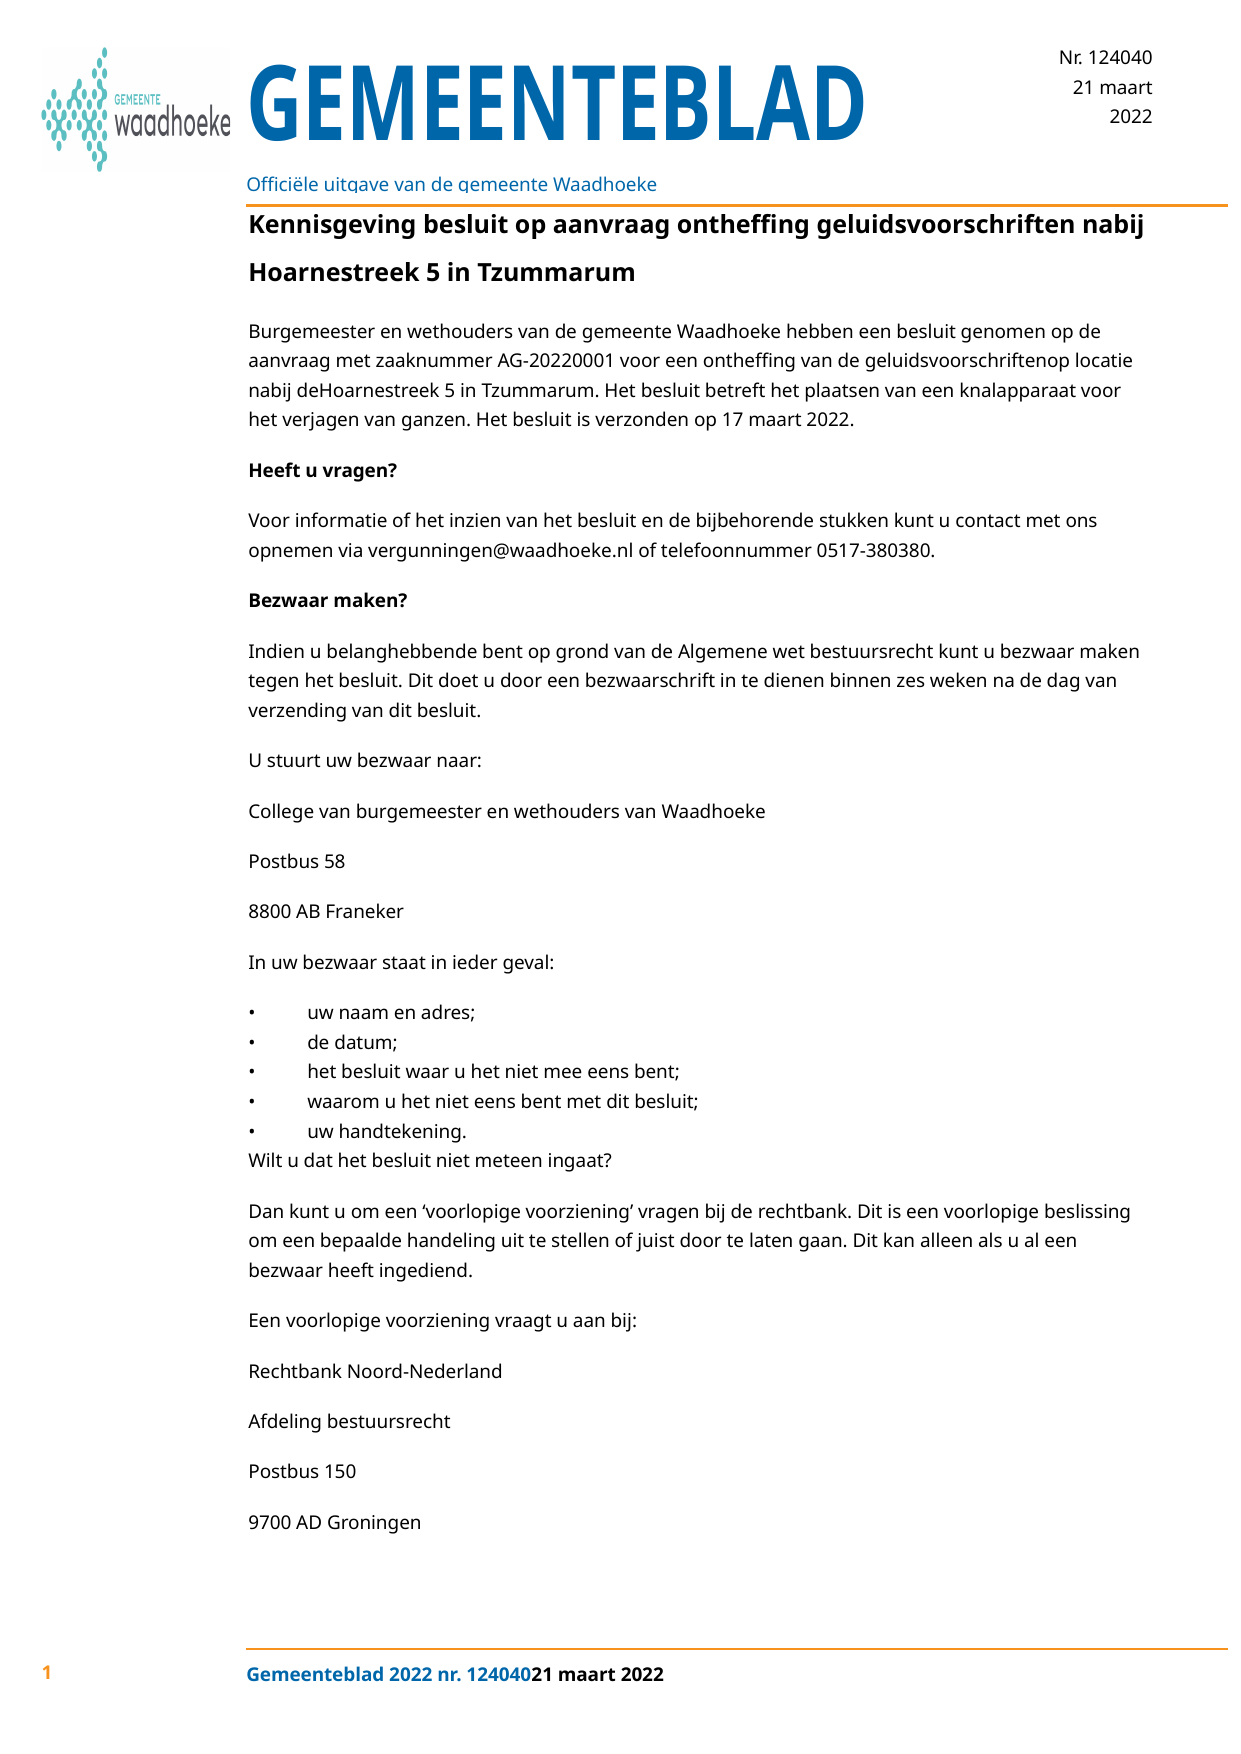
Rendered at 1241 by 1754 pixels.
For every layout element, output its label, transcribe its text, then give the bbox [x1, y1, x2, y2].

text Rechtbank Noord-Nederland [248, 1358, 1152, 1384]
text 9700 AD Groningen [248, 1509, 1152, 1535]
text Een voorlopige voorziening vraagt u aan bij: [248, 1307, 1152, 1333]
text In uw bezwaar staat in ieder geval: [248, 949, 1152, 975]
picture [41, 47, 231, 172]
list uw handtekening. [248, 1118, 1152, 1144]
text Kennisgeving besluit op aanvraag ontheffing geluidsvoorschriften nabij Hoarnestreek 5 in Tzummarum [248, 207, 1152, 288]
text 8800 AB Franeker [248, 899, 1152, 924]
text Voor informatie of het inzien van het besluit en de bijbehorende stukken kunt u contact met ons opnemen via vergunningen@waadhoeke.nl of telefoonnummer 0517-380380. [248, 507, 1152, 563]
list de datum; [248, 1029, 1152, 1055]
text Heeft u vragen? [248, 457, 1152, 483]
text Indien u belanghebbende bent op grond van de Algemene wet bestuursrecht kunt u bezwaar maken tegen het besluit. Dit doet u door een bezwaarschrift in te dienen binnen zes weken na de dag van verzending van dit besluit. [248, 638, 1152, 723]
text Postbus 150 [248, 1459, 1152, 1484]
text U stuurt uw bezwaar naar: [248, 747, 1152, 773]
text Postbus 58 [248, 848, 1152, 874]
text Bezwaar maken? [248, 587, 1152, 613]
text Afdeling bestuursrecht [248, 1408, 1152, 1434]
text College van burgemeester en wethouders van Waadhoeke [248, 798, 1152, 824]
text Wilt u dat het besluit niet meteen ingaat? [248, 1147, 1152, 1173]
text Dan kunt u om een ‘voorlopige voorziening’ vragen bij de rechtbank. Dit is een voorlopige beslissing om een bepaalde handeling uit te stellen of juist door te laten gaan. Dit kan alleen als u al een bezwaar heeft ingediend. [248, 1198, 1152, 1283]
text Burgemeester en wethouders van de gemeente Waadhoeke hebben een besluit genomen op de aanvraag met zaaknummer AG-20220001 voor een ontheffing van de geluidsvoorschriftenop locatie nabij deHoarnestreek 5 in Tzummarum. Het besluit betreft het plaatsen van een knalapparaat voor het verjagen van ganzen. Het besluit is verzonden op 17 maart 2022. [248, 318, 1152, 432]
list het besluit waar u het niet mee eens bent; [248, 1059, 1152, 1084]
list waarom u het niet eens bent met dit besluit; [248, 1088, 1152, 1114]
list uw naam en adres; [248, 999, 1152, 1025]
